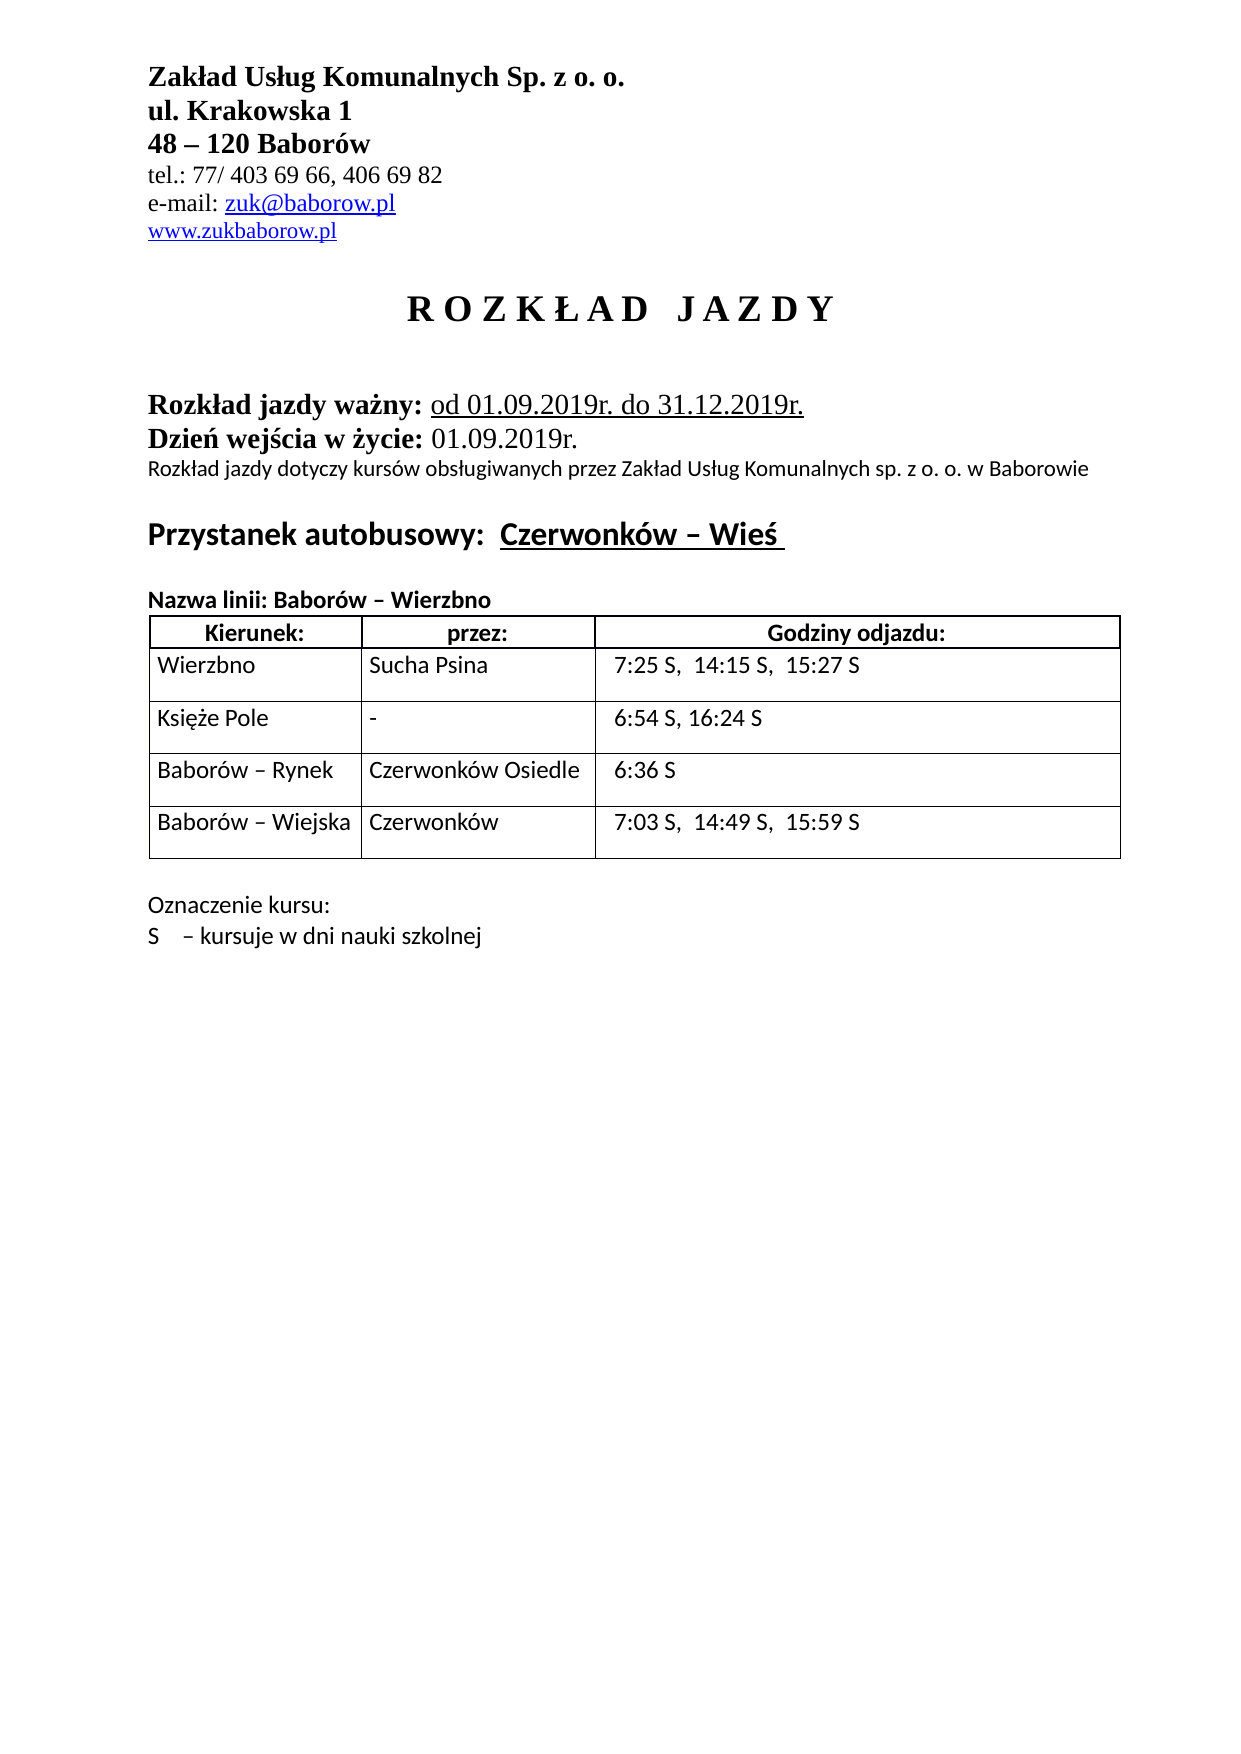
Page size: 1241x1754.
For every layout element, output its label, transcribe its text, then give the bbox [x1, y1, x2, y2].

text tel.: 77/ 403 69 66, 406 69 82 [148, 160, 1092, 188]
table_cell Sucha Psina [362, 649, 595, 701]
text e-mail: zuk@baborow.pl [148, 188, 1092, 217]
text Rozkład jazdy dotyczy kursów obsługiwanych przez Zakład Usług Komunalnych sp. z o. o. w Baborowie [100, 454, 1092, 482]
text 48 – 120 Baborów [148, 126, 1092, 160]
table_cell 6:36 S [596, 754, 1120, 806]
table_cell Wierzbno [150, 649, 361, 701]
text R O Z K Ł A D J A Z D Y [148, 287, 1092, 330]
table_cell Księże Pole [150, 702, 361, 753]
text Rozkład jazdy ważny: od 01.09.2019r. do 31.12.2019r. [148, 387, 1092, 421]
table_header Kierunek: [151, 617, 361, 647]
text S – kursuje w dni nauki szkolnej [148, 920, 1092, 951]
text Przystanek autobusowy: Czerwonków – Wieś [148, 513, 1092, 554]
table_cell 7:25 S, 14:15 S, 15:27 S [596, 649, 1120, 701]
text Zakład Usług Komunalnych Sp. z o. o. [148, 59, 1092, 93]
text Nazwa linii: Baborów – Wierzbno [148, 584, 1092, 615]
table_cell 6:54 S, 16:24 S [596, 702, 1120, 753]
text www.zukbaborow.pl [148, 217, 1092, 243]
table_cell Baborów – Wiejska [150, 807, 361, 858]
table_header przez: [363, 617, 594, 647]
table_cell Czerwonków [362, 807, 595, 858]
text ul. Krakowska 1 [148, 93, 1092, 126]
table_cell Baborów – Rynek [150, 754, 361, 806]
text Dzień wejścia w życie: 01.09.2019r. [148, 421, 1092, 454]
table_cell 7:03 S, 14:49 S, 15:59 S [596, 807, 1120, 858]
table_header Godziny odjazdu: [596, 617, 1119, 647]
table_cell - [362, 702, 595, 753]
text Oznaczenie kursu: [148, 889, 1092, 920]
table_cell Czerwonków Osiedle [362, 754, 595, 806]
